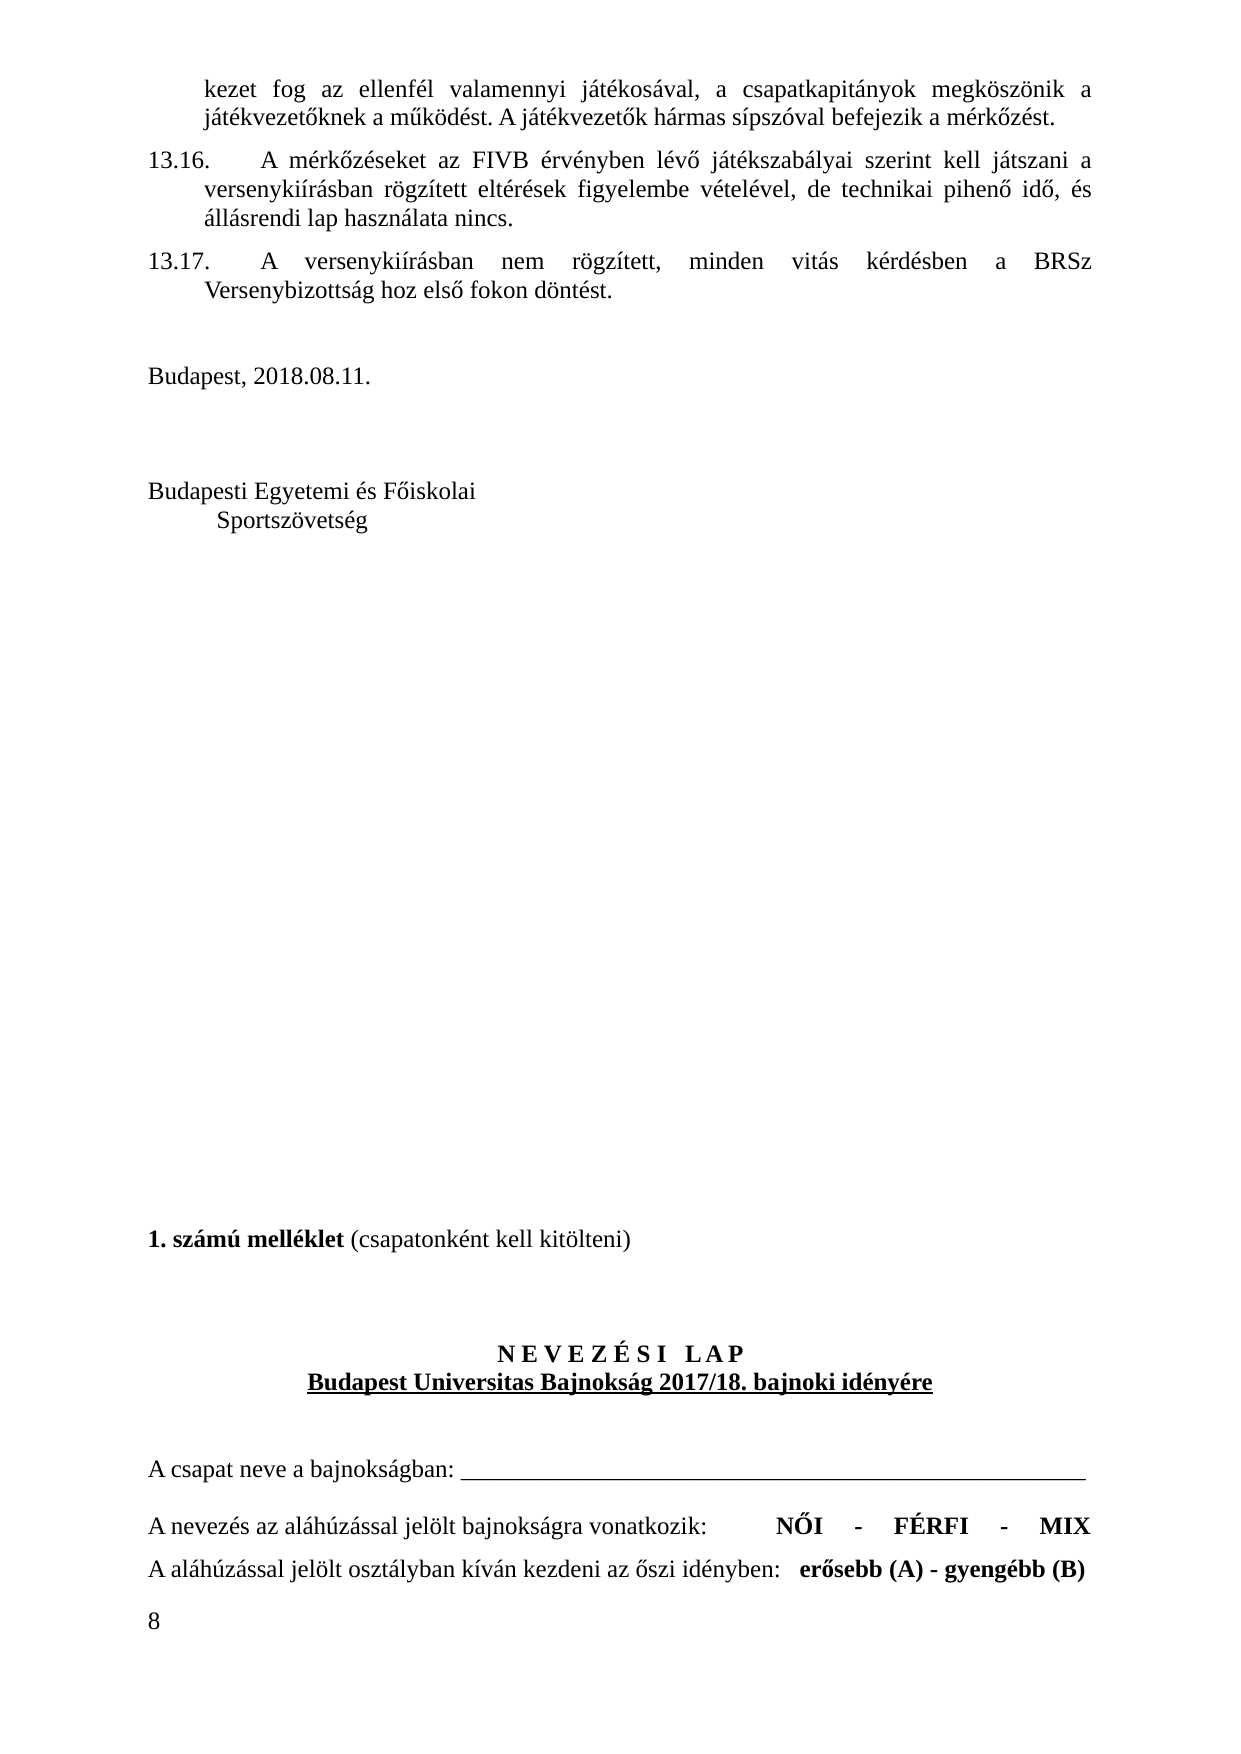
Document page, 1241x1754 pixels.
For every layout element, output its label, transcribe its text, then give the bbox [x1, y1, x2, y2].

text Budapest Universitas Bajnokság 2017/18. bajnoki idényére [148, 1367, 1093, 1396]
text Budapesti Egyetemi és Főiskolai [148, 476, 1093, 505]
text kezet fog az ellenfél valamennyi játékosával, a csapatkapitányok megköszönik a játékvezetőknek a működést. A játékvezetők hármas sípszóval befejezik a mérkőzést. [166, 74, 1093, 131]
text Sportszövetség [148, 505, 1093, 534]
text A nevezés az aláhúzással jelölt bajnokságra vonatkozik: NŐI - FÉRFI - MIX [148, 1511, 1093, 1540]
text 13.17. A versenykiírásban nem rögzített, minden vitás kérdésben a BRSz Versenybizottság hoz első fokon döntést. [148, 246, 1093, 304]
text A csapat neve a bajnokságban: __________________________________________________ [148, 1454, 1093, 1482]
text Budapest, 2018.08.11. [148, 361, 1093, 390]
text 13.16. A mérkőzéseket az FIVB érvényben lévő játékszabályai szerint kell játszani a versenykiírásban rögzített eltérések figyelembe vételével, de technikai pihenő idő, és állásrendi lap használata nincs. [148, 146, 1093, 232]
text A aláhúzással jelölt osztályban kíván kezdeni az őszi idényben: erősebb (A) - gyengébb (B) [148, 1554, 1093, 1583]
text N E V E Z É S I L A P [148, 1339, 1093, 1367]
text 1. számú melléklet (csapatonként kell kitölteni) [148, 1224, 1093, 1252]
